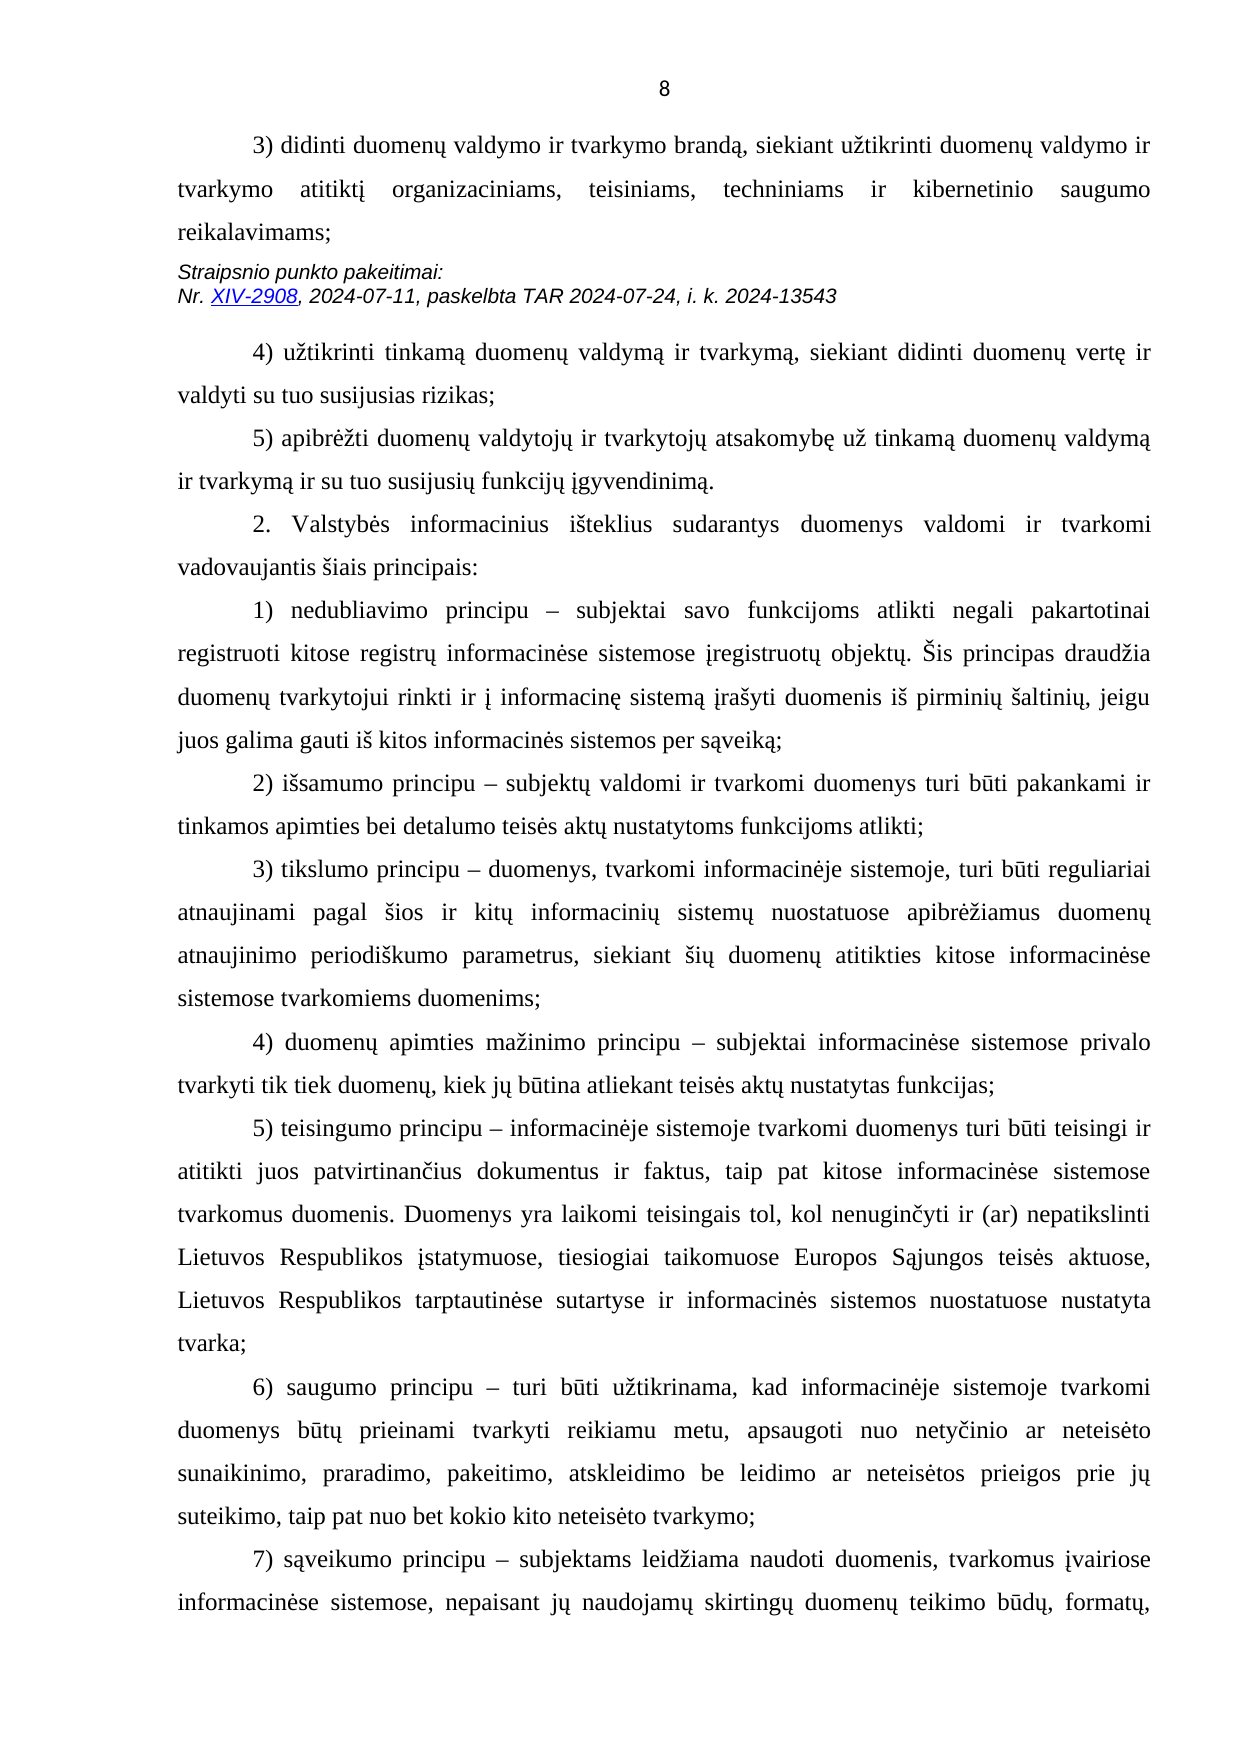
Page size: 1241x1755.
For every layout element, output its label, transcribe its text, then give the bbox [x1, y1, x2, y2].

text 2) išsamumo principu – subjektų valdomi ir tvarkomi duomenys turi būti pakankami ir tinkamos apimties bei detalumo teisės aktų nustatytoms funkcijoms atlikti; [177, 768, 1152, 840]
text 6) saugumo principu – turi būti užtikrinama, kad informacinėje sistemoje tvarkomi duomenys būtų prieinami tvarkyti reikiamu metu, apsaugoti nuo netyčinio ar neteisėto sunaikinimo, praradimo, pakeitimo, atskleidimo be leidimo ar neteisėtos prieigos prie jų suteikimo, taip pat nuo bet kokio kito neteisėto tvarkymo; [177, 1372, 1152, 1530]
text 3) didinti duomenų valdymo ir tvarkymo brandą, siekiant užtikrinti duomenų valdymo ir tvarkymo atitiktį organizaciniams, teisiniams, techniniams ir kibernetinio saugumo reikalavimams; [177, 131, 1152, 246]
text 2. Valstybės informacinius išteklius sudarantys duomenys valdomi ir tvarkomi vadovaujantis šiais principais: [177, 509, 1152, 581]
text 3) tikslumo principu – duomenys, tvarkomi informacinėje sistemoje, turi būti reguliariai atnaujinami pagal šios ir kitų informacinių sistemų nuostatuose apibrėžiamus duomenų atnaujinimo periodiškumo parametrus, siekiant šių duomenų atitikties kitose informacinėse sistemose tvarkomiems duomenims; [177, 854, 1152, 1012]
text 4) užtikrinti tinkamą duomenų valdymą ir tvarkymą, siekiant didinti duomenų vertę ir valdyti su tuo susijusias rizikas; [177, 337, 1152, 408]
text 4) duomenų apimties mažinimo principu – subjektai informacinėse sistemose privalo tvarkyti tik tiek duomenų, kiek jų būtina atliekant teisės aktų nustatytas funkcijas; [177, 1027, 1152, 1098]
text 1) nedubliavimo principu – subjektai savo funkcijoms atlikti negali pakartotinai registruoti kitose registrų informacinėse sistemose įregistruotų objektų. Šis principas draudžia duomenų tvarkytojui rinkti ir į informacinę sistemą įrašyti duomenis iš pirminių šaltinių, jeigu juos galima gauti iš kitos informacinės sistemos per sąveiką; [177, 595, 1152, 753]
text Nr. XIV-2908, 2024-07-11, paskelbta TAR 2024-07-24, i. k. 2024-13543 [177, 284, 1152, 308]
text 7) sąveikumo principu – subjektams leidžiama naudoti duomenis, tvarkomus įvairiose informacinėse sistemose, nepaisant jų naudojamų skirtingų duomenų teikimo būdų, formatų, [177, 1544, 1152, 1616]
text Straipsnio punkto pakeitimai: [177, 260, 1152, 284]
text 5) apibrėžti duomenų valdytojų ir tvarkytojų atsakomybę už tinkamą duomenų valdymą ir tvarkymą ir su tuo susijusių funkcijų įgyvendinimą. [177, 423, 1152, 495]
text 5) teisingumo principu – informacinėje sistemoje tvarkomi duomenys turi būti teisingi ir atitikti juos patvirtinančius dokumentus ir faktus, taip pat kitose informacinėse sistemose tvarkomus duomenis. Duomenys yra laikomi teisingais tol, kol nenuginčyti ir (ar) nepatikslinti Lietuvos Respublikos įstatymuose, tiesiogiai taikomuose Europos Sąjungos teisės aktuose, Lietuvos Respublikos tarptautinėse sutartyse ir informacinės sistemos nuostatuose nustatyta tvarka; [177, 1113, 1152, 1357]
